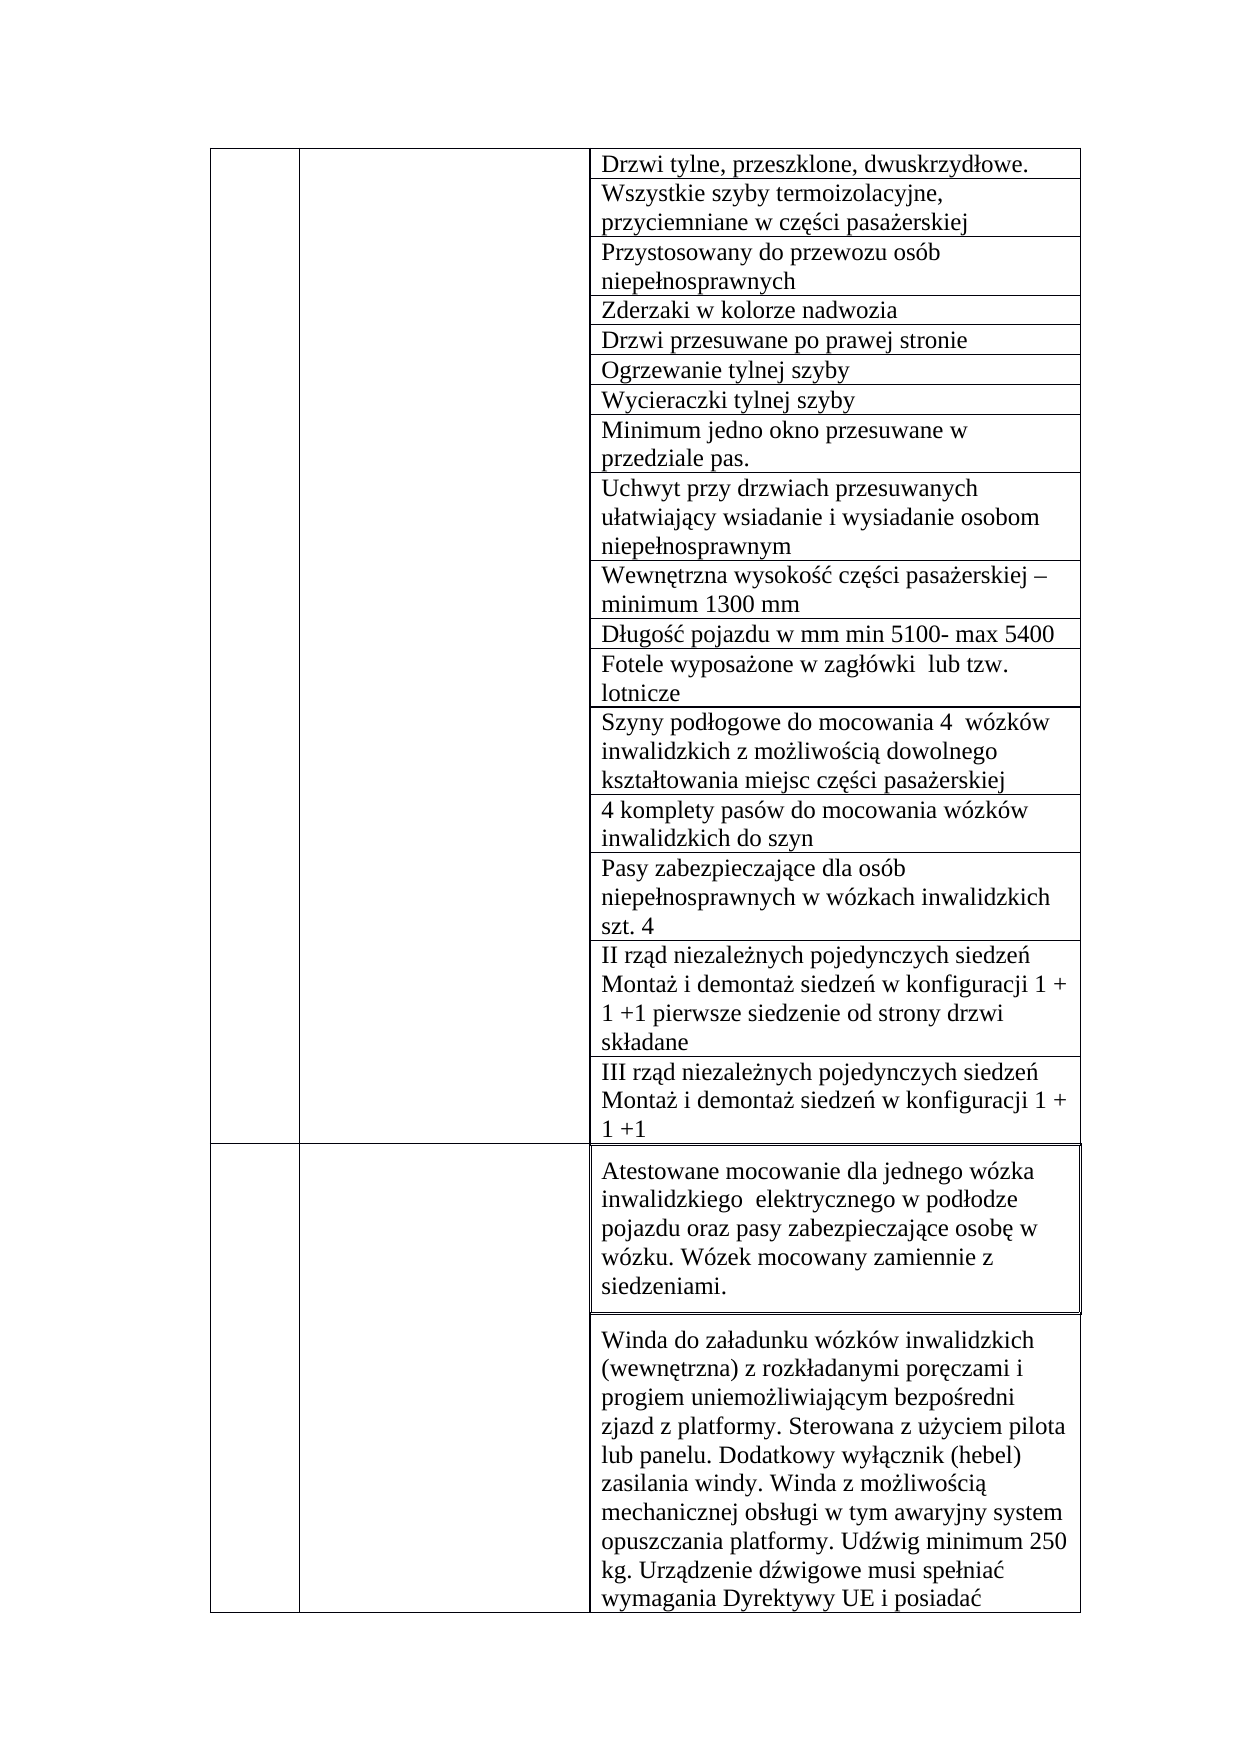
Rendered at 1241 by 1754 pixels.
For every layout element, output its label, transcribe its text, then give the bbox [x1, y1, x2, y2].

table_cell Pasy zabezpieczające dla osób niepełnosprawnych w wózkach inwalidzkich szt. 4 [591, 853, 1080, 939]
table_cell Zderzaki w kolorze nadwozia [591, 296, 1080, 324]
table_cell [211, 1312, 299, 1612]
table_cell Winda do załadunku wózków inwalidzkich (wewnętrzna) z rozkładanymi poręczami i progiem uniemożliwiającym bezpośredni zjazd z platformy. Sterowana z użyciem pilota lub panelu. Dodatkowy wyłącznik (hebel) zasilania windy. Winda z możliwością mechanicznej obsługi w tym awaryjny system opuszczania platformy. Udźwig minimum 250 kg. Urządzenie dźwigowe musi spełniać wymagania Dyrektywy UE i posiadać [591, 1315, 1080, 1612]
table_cell [300, 149, 589, 1143]
table_cell Wewnętrzna wysokość części pasażerskiej –minimum 1300 mm [591, 561, 1080, 618]
table_cell 4 komplety pasów do mocowania wózków inwalidzkich do szyn [591, 795, 1080, 852]
table_cell Ogrzewanie tylnej szyby [591, 355, 1080, 384]
table_cell Drzwi przesuwane po prawej stronie [591, 325, 1080, 354]
table_cell Fotele wyposażone w zagłówki lub tzw. lotnicze [591, 649, 1080, 706]
table_cell Przystosowany do przewozu osób niepełnosprawnych [591, 237, 1080, 294]
table_cell Wycieraczki tylnej szyby [591, 385, 1080, 414]
table_cell Długość pojazdu w mm min 5100- max 5400 [591, 619, 1080, 648]
table_cell [300, 1144, 589, 1312]
table_cell II rząd niezależnych pojedynczych siedzeń Montaż i demontaż siedzeń w konfiguracji 1 + 1 +1 pierwsze siedzenie od strony drzwi składane [591, 941, 1080, 1056]
table_cell Uchwyt przy drzwiach przesuwanych ułatwiający wsiadanie i wysiadanie osobom niepełnosprawnym [591, 473, 1080, 559]
table_cell III rząd niezależnych pojedynczych siedzeń Montaż i demontaż siedzeń w konfiguracji 1 + 1 +1 [591, 1057, 1080, 1143]
table_cell Drzwi tylne, przeszklone, dwuskrzydłowe. [591, 149, 1080, 177]
table_cell Minimum jedno okno przesuwane w przedziale pas. [591, 415, 1080, 472]
table_cell [300, 1312, 589, 1612]
table_cell Szyny podłogowe do mocowania 4 wózków inwalidzkich z możliwością dowolnego kształtowania miejsc części pasażerskiej [591, 708, 1080, 794]
table_cell [211, 1144, 299, 1312]
table_cell Wszystkie szyby termoizolacyjne, przyciemniane w części pasażerskiej [591, 179, 1080, 236]
table_cell [211, 149, 299, 1143]
table_cell Atestowane mocowanie dla jednego wózka inwalidzkiego elektrycznego w podłodze pojazdu oraz pasy zabezpieczające osobę w wózku. Wózek mocowany zamiennie z siedzeniami. [592, 1146, 1079, 1312]
